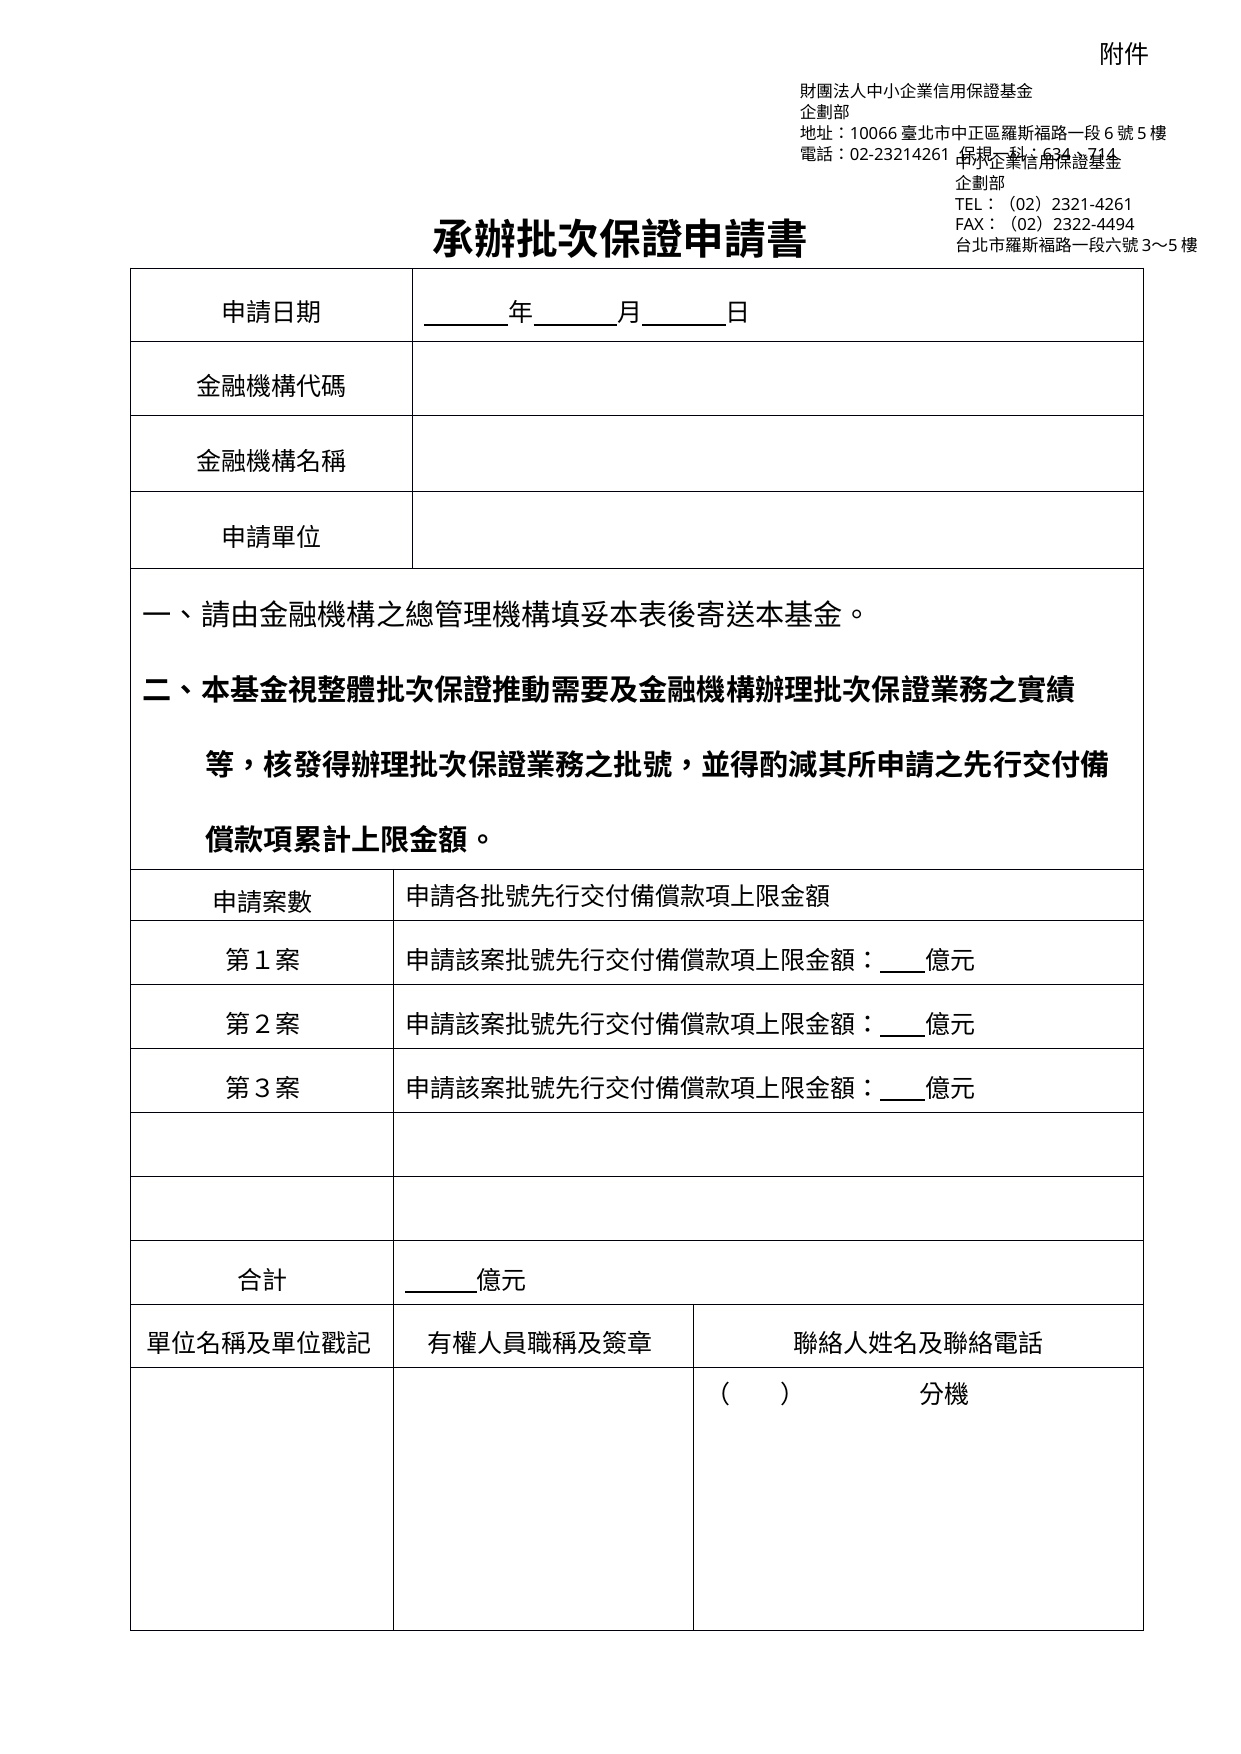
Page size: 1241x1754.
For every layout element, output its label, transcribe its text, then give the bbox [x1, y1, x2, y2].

text 中小企業信用保證基金 [955, 152, 1225, 172]
table_cell [394, 1177, 1143, 1240]
table_header 年 月 日 [413, 269, 1143, 341]
table_cell [394, 1368, 693, 1630]
table_cell [131, 1177, 393, 1240]
table_cell 金融機構代碼 [131, 342, 412, 414]
table_cell 申請單位 [131, 492, 412, 568]
table_cell 合計 [131, 1241, 393, 1304]
table_cell [131, 1113, 393, 1176]
table_cell 申請該案批號先行交付備償款項上限金額： 億元 [394, 985, 1143, 1048]
text 承辦批次保證申請書 [187, 193, 1053, 268]
table_cell 有權人員職稱及簽章 [394, 1305, 693, 1367]
table_cell 一、請由金融機構之總管理機構填妥本表後寄送本基金。 二、本基金視整體批次保證推動需要及金融機構辦理批次保證業務之實績等，核發得辦理批次保證業務之批號，並得酌減其所申請之先行交付備償款項累計上限金額。 [131, 569, 1143, 869]
text 附件 [1029, 34, 1149, 66]
table_cell 申請案數 [131, 870, 393, 919]
text 地址：10066臺北市中正區羅斯福路一段6號5樓 [799, 123, 1182, 144]
text 企劃部 [955, 172, 1225, 193]
text 台北市羅斯褔路一段六號3～5樓 [955, 235, 1225, 256]
table_cell 申請該案批號先行交付備償款項上限金額： 億元 [394, 921, 1143, 983]
text 企劃部 [799, 102, 1182, 123]
table_cell [131, 1368, 393, 1630]
table_header 申請日期 [131, 269, 412, 341]
table_cell 申請各批號先行交付備償款項上限金額 [394, 870, 1143, 919]
text 財團法人中小企業信用保證基金 [799, 81, 1182, 102]
table_cell 金融機構名稱 [131, 416, 412, 491]
table_cell [413, 416, 1143, 491]
table_cell 第３案 [131, 1049, 393, 1112]
table_cell 申請該案批號先行交付備償款項上限金額： 億元 [394, 1049, 1143, 1112]
table_cell 單位名稱及單位戳記 [131, 1305, 393, 1367]
table_cell 第２案 [131, 985, 393, 1048]
table_cell [413, 342, 1143, 414]
table_cell （ ） 分機 [694, 1368, 1143, 1630]
table_cell [413, 492, 1143, 568]
text 電話：02-23214261 保規一科：634、714 [799, 144, 1182, 164]
table_cell 第１案 [131, 921, 393, 983]
text FAX：（02）2322-4494 [955, 214, 1225, 235]
table_cell 億元 [394, 1241, 1143, 1304]
table_cell [394, 1113, 1143, 1176]
table_cell 聯絡人姓名及聯絡電話 [694, 1305, 1143, 1367]
text TEL：（02）2321-4261 [955, 193, 1225, 214]
